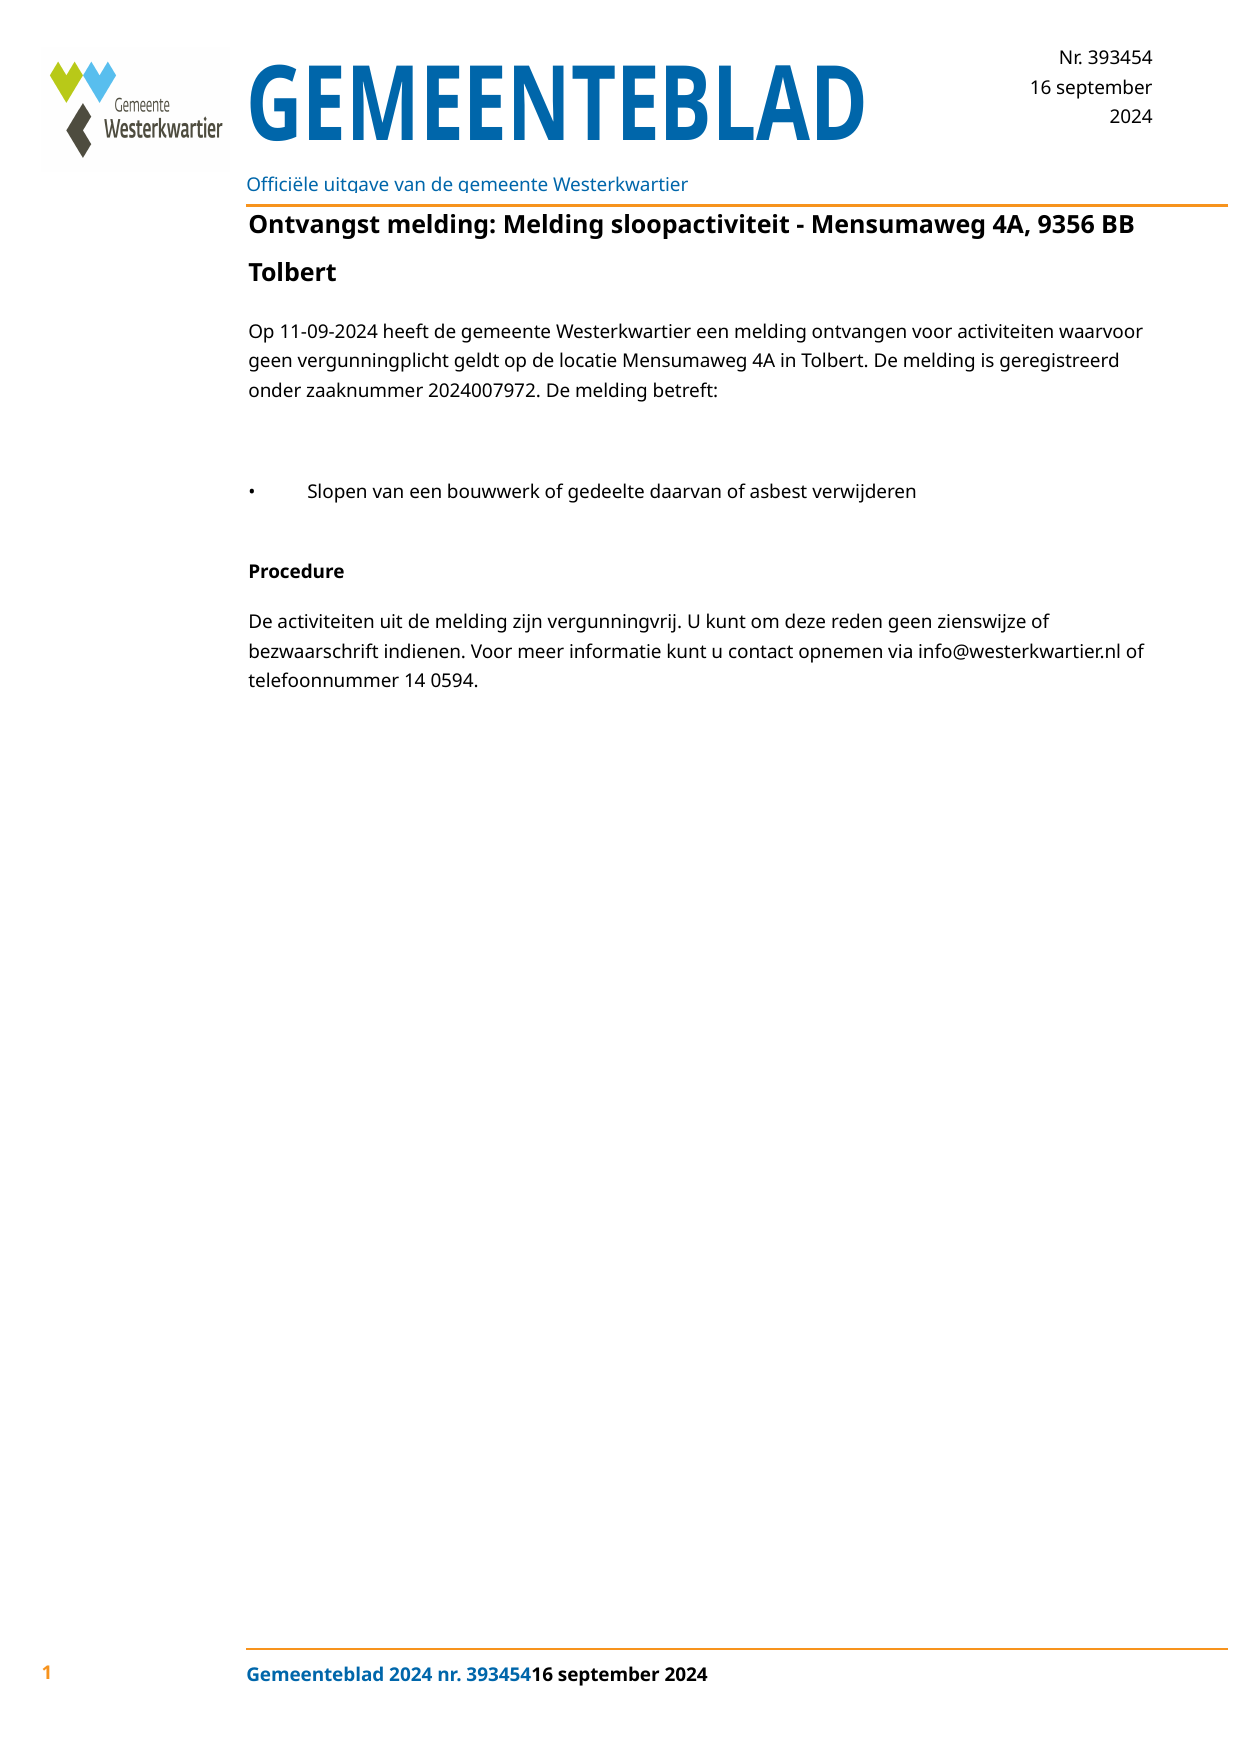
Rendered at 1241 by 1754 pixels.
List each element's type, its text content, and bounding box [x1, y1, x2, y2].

picture [41, 47, 231, 172]
text De activiteiten uit de melding zijn vergunningvrij. U kunt om deze reden geen zienswijze of bezwaarschrift indienen. Voor meer informatie kunt u contact opnemen via info@westerkwartier.nl of telefoonnummer 14 0594. [248, 608, 1152, 693]
text Ontvangst melding: Melding sloopactiviteit - Mensumaweg 4A, 9356 BB Tolbert [248, 207, 1152, 288]
text Procedure [248, 558, 1152, 584]
text Op 11-09-2024 heeft de gemeente Westerkwartier een melding ontvangen voor activiteiten waarvoor geen vergunningplicht geldt op de locatie Mensumaweg 4A in Tolbert. De melding is geregistreerd onder zaaknummer 2024007972. De melding betreft: [248, 318, 1152, 403]
list Slopen van een bouwwerk of gedeelte daarvan of asbest verwijderen [248, 478, 1152, 504]
